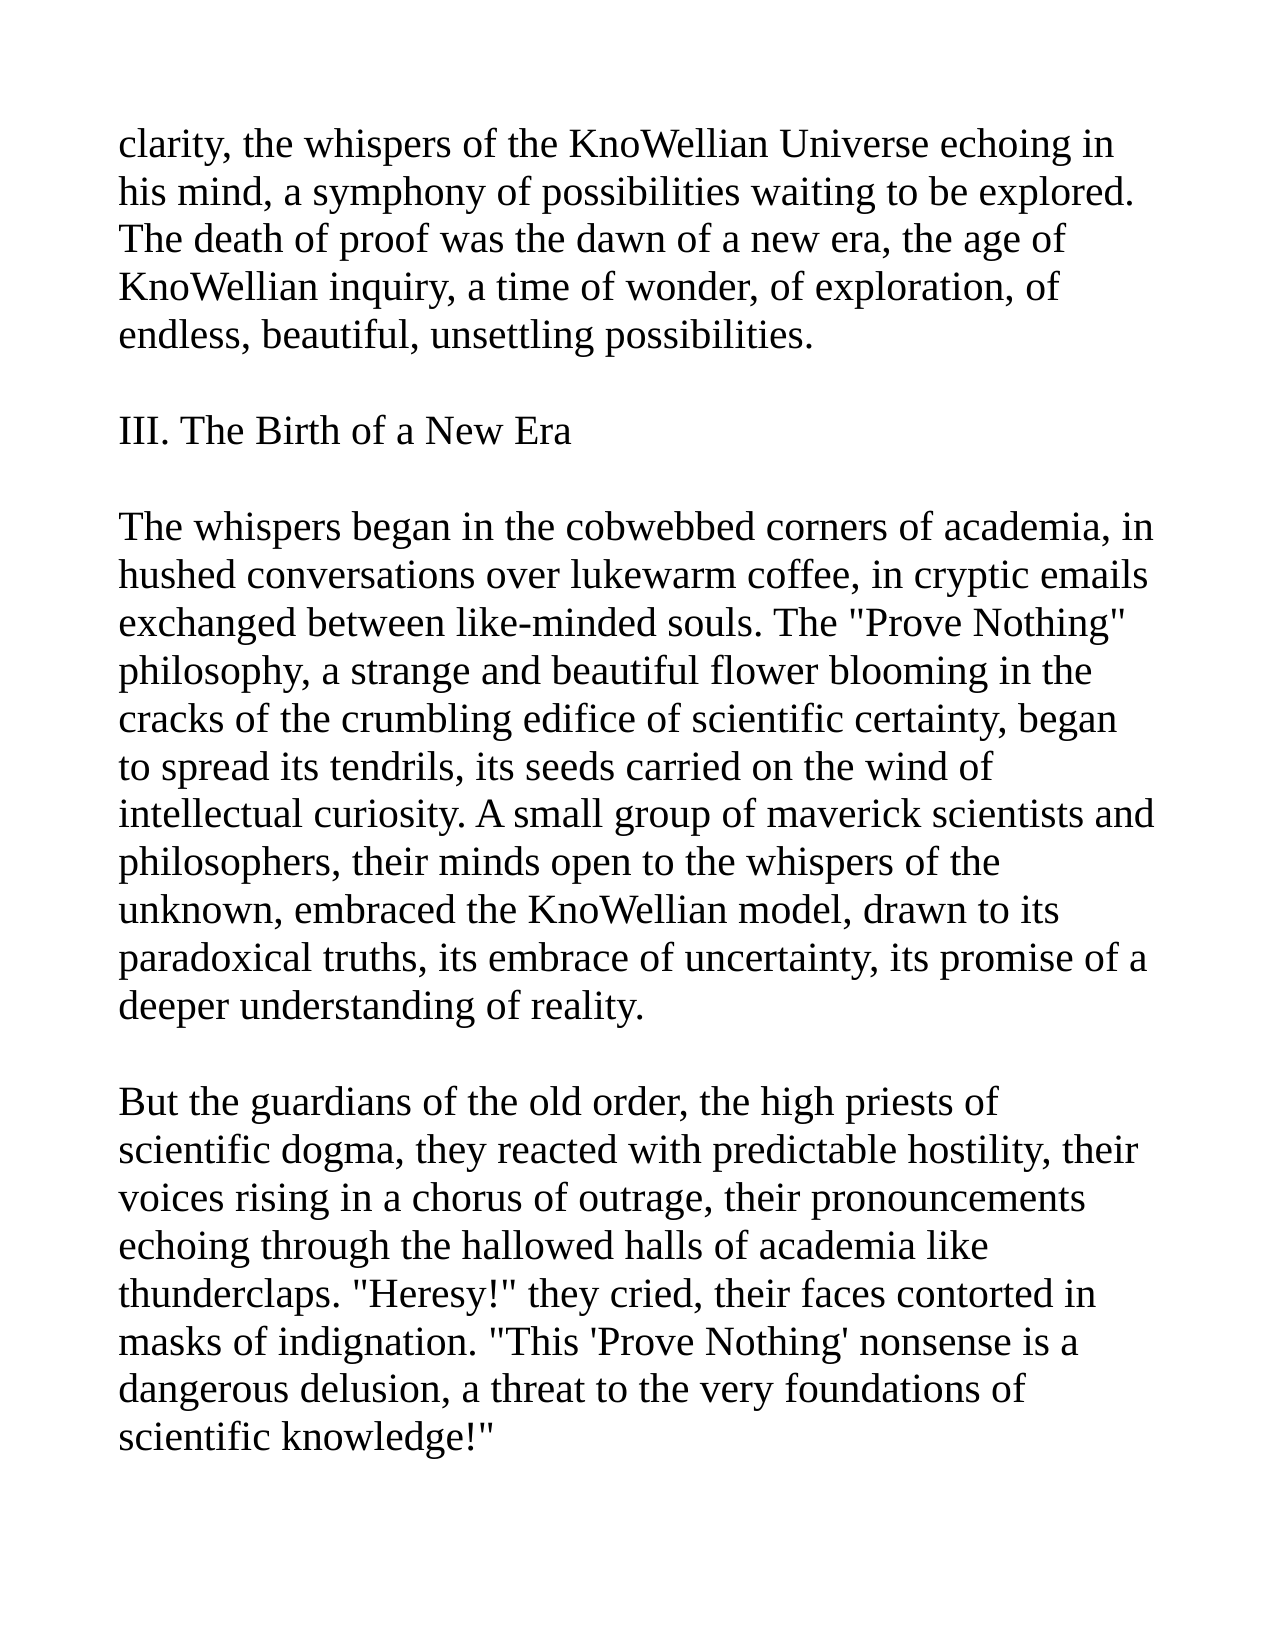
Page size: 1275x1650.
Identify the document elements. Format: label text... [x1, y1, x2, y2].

text But the guardians of the old order, the high priests of scientific dogma, they reacted with predictable hostility, their voices rising in a chorus of outrage, their pronouncements echoing through the hallowed halls of academia like thunderclaps. "Heresy!" they cried, their faces contorted in masks of indignation. "This 'Prove Nothing' nonsense is a dangerous delusion, a threat to the very foundations of scientific knowledge!" [118, 1076, 1157, 1460]
text The whispers began in the cobwebbed corners of academia, in hushed conversations over lukewarm coffee, in cryptic emails exchanged between like-minded souls. The "Prove Nothing" philosophy, a strange and beautiful flower blooming in the cracks of the crumbling edifice of scientific certainty, began to spread its tendrils, its seeds carried on the wind of intellectual curiosity. A small group of maverick scientists and philosophers, their minds open to the whispers of the unknown, embraced the KnoWellian model, drawn to its paradoxical truths, its embrace of uncertainty, its promise of a deeper understanding of reality. [118, 501, 1157, 1028]
text III. The Birth of a New Era [118, 406, 1157, 453]
text clarity, the whispers of the KnoWellian Universe echoing in his mind, a symphony of possibilities waiting to be explored. The death of proof was the dawn of a new era, the age of KnoWellian inquiry, a time of wonder, of exploration, of endless, beautiful, unsettling possibilities. [118, 118, 1157, 358]
